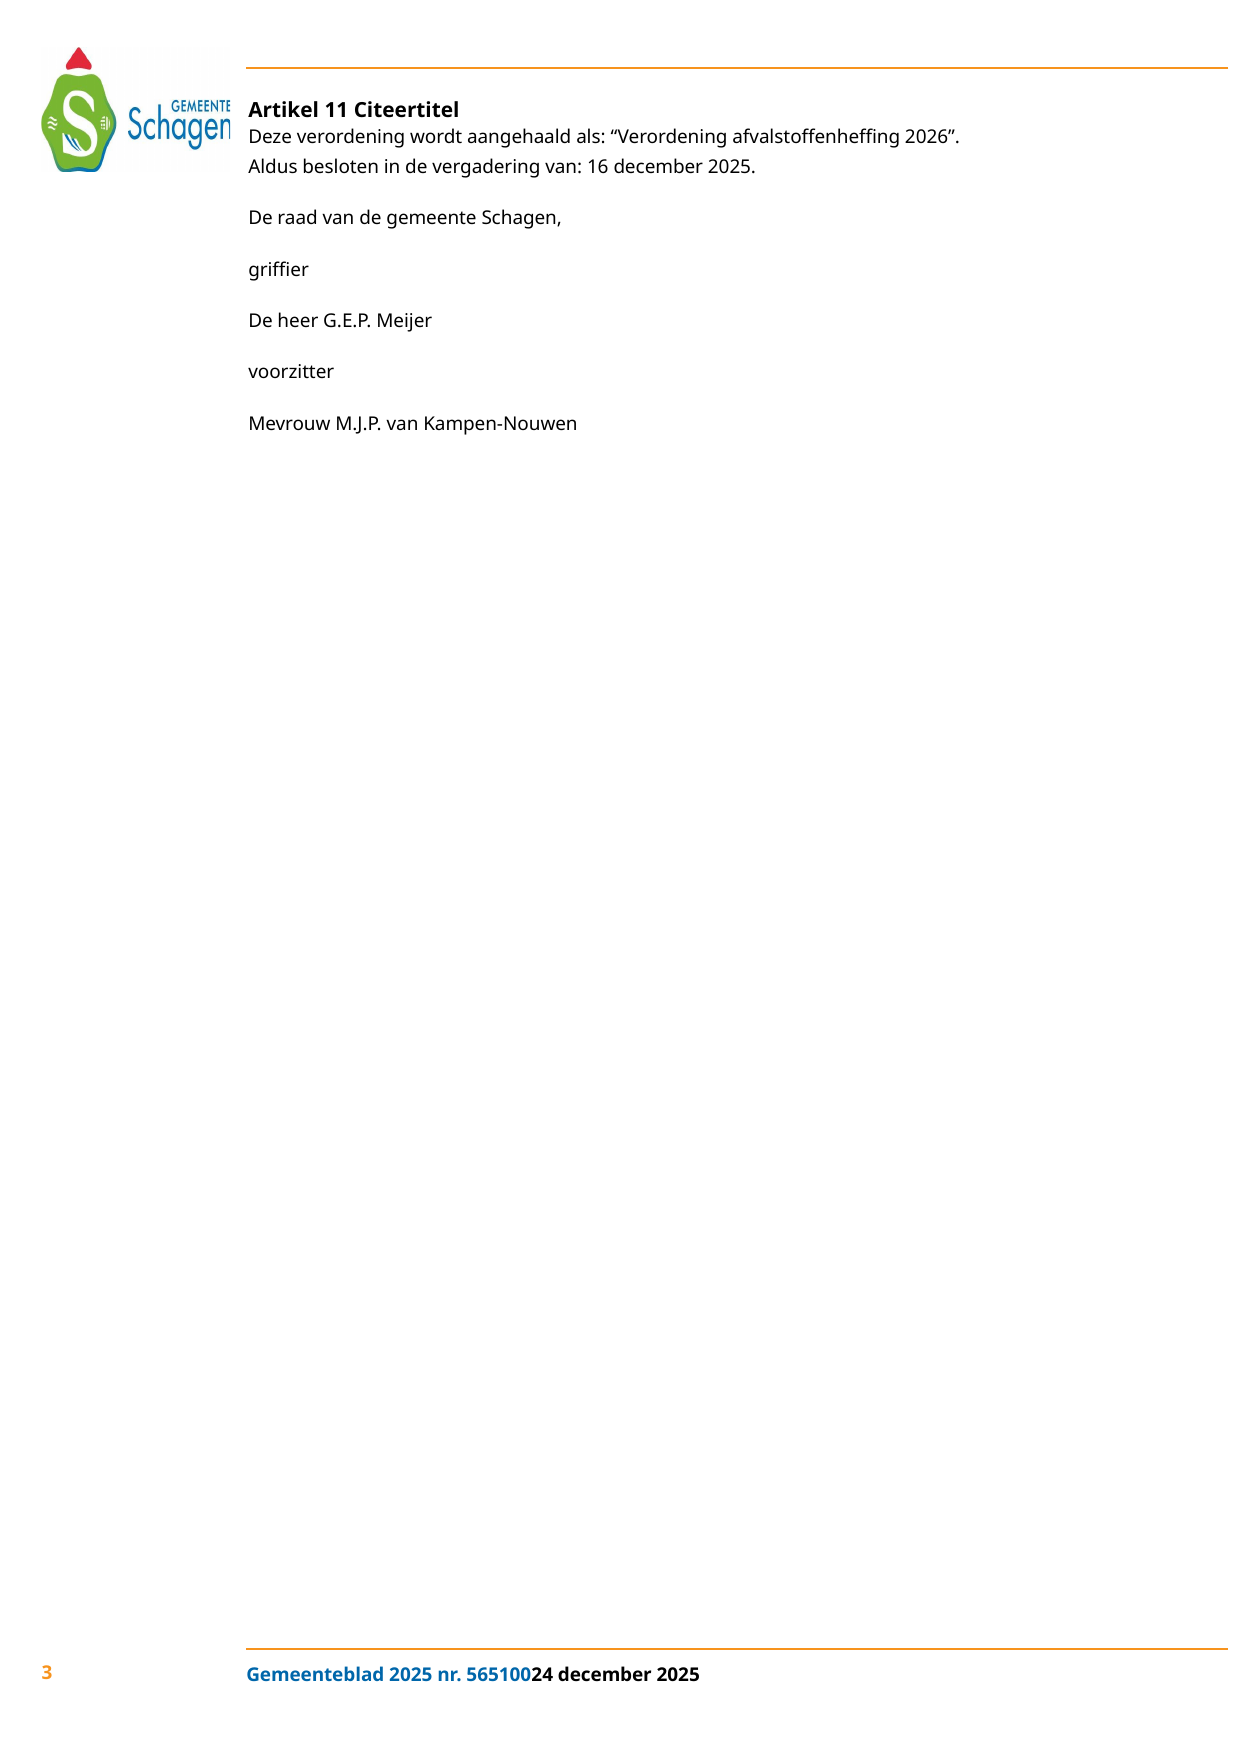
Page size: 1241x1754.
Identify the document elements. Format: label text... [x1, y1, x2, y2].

text De heer G.E.P. Meijer [248, 307, 1152, 333]
text voorzitter [248, 359, 1152, 384]
text Aldus besloten in de vergadering van: 16 december 2025. [248, 153, 1152, 178]
text griffier [248, 256, 1152, 281]
text De raad van de gemeente Schagen, [248, 204, 1152, 230]
text Deze verordening wordt aangehaald als: “Verordening afvalstoffenheffing 2026”. [248, 123, 1152, 149]
text Mevrouw M.J.P. van Kampen-Nouwen [248, 410, 1152, 436]
picture [41, 47, 231, 172]
text Artikel 11 Citeertitel [248, 95, 1152, 123]
